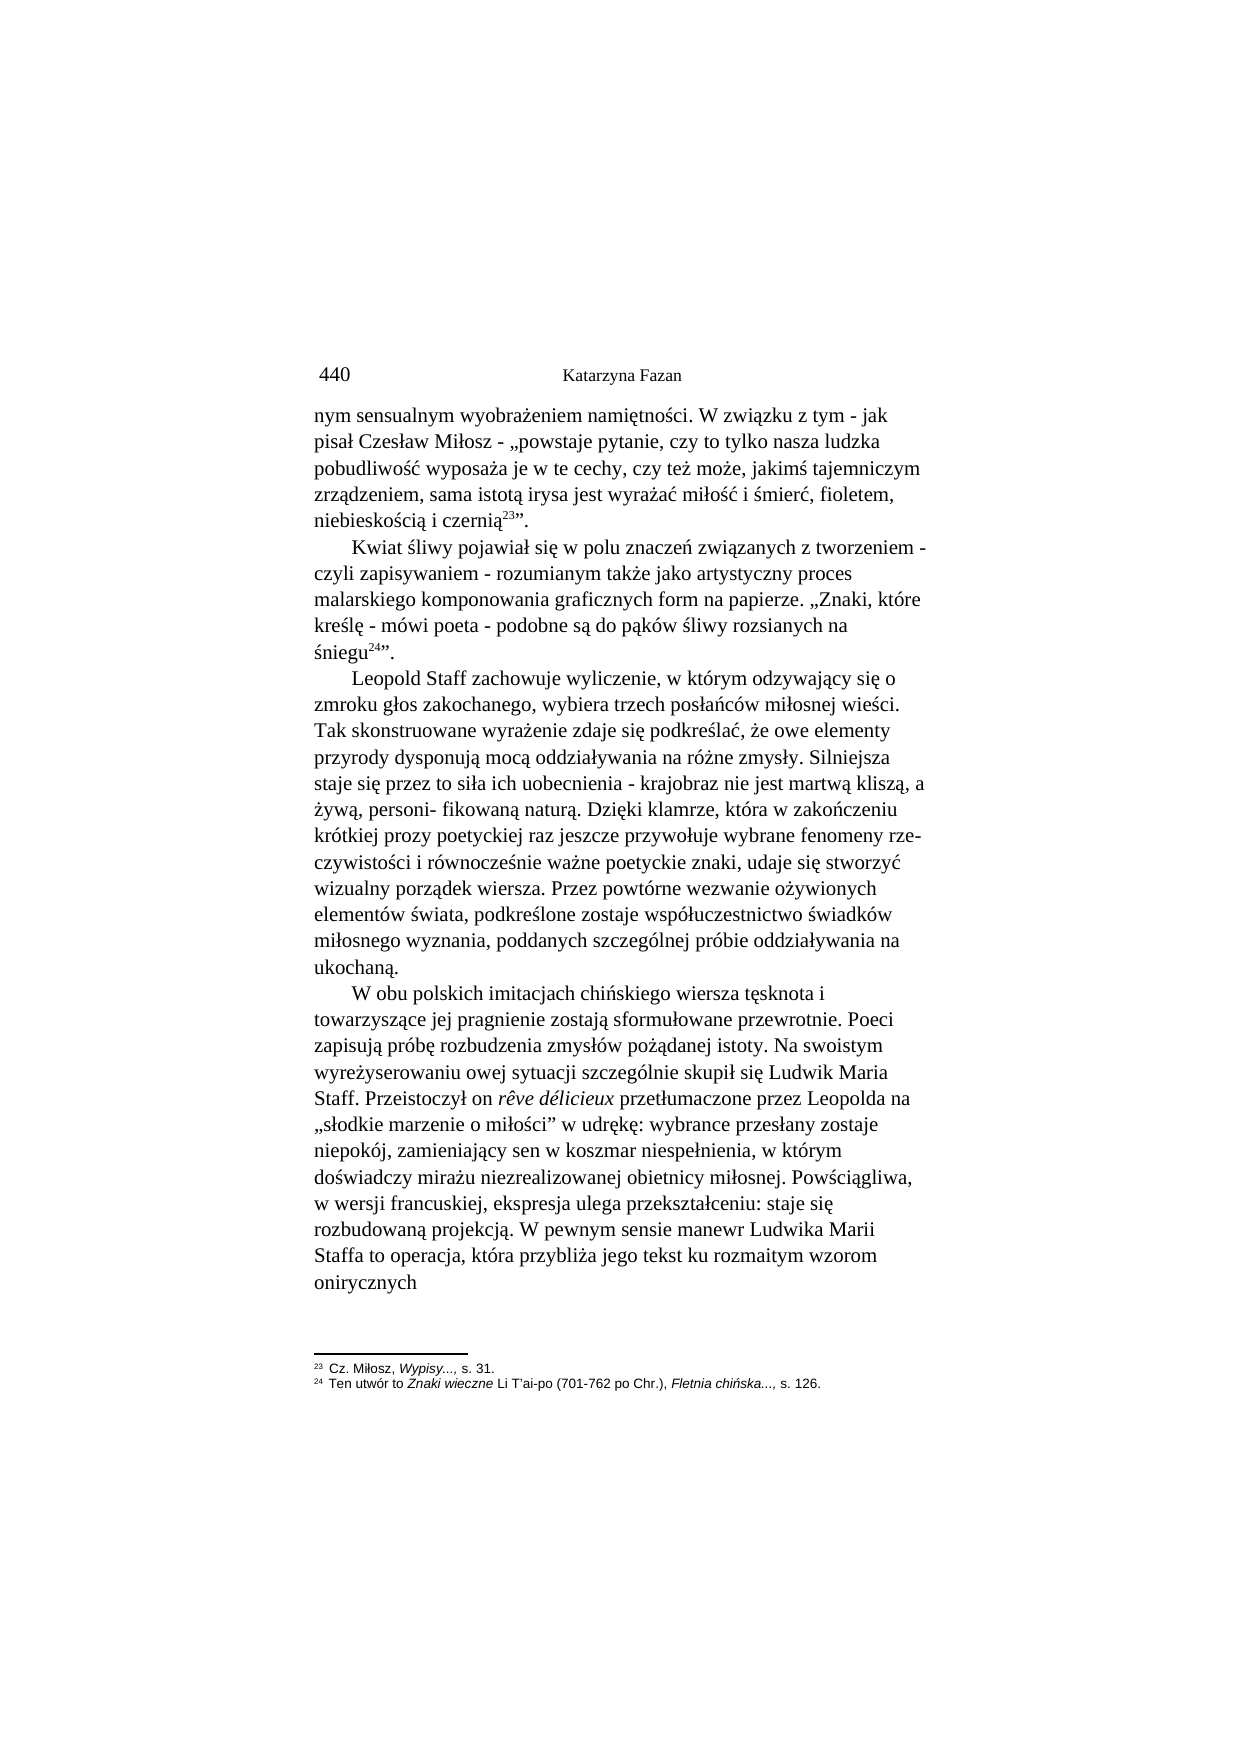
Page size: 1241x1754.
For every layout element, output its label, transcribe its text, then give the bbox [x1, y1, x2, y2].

text nym sensualnym wyobrażeniem namiętności. W związku z tym - jak pisał Czesław Miłosz - „powstaje pytanie, czy to tylko nasza ludzka pobudliwość wyposaża je w te cechy, czy też może, ja­kimś tajemniczym zrządzeniem, sama istotą irysa jest wyrażać miłość i śmierć, fioletem, niebieskością i czernią”. [314, 401, 927, 532]
text Ten utwór to Znaki wieczne Li T’ai-po (701-762 po Chr.), Fletnia chińska..., s. 126. [314, 1376, 927, 1391]
text W obu polskich imitacjach chińskiego wiersza tęsknota i towarzyszące jej pragnienie zostają sformułowane przewrotnie. Poeci zapisują próbę rozbudzenia zmysłów pożądanej istoty. Na swoistym wyreżyserowaniu owej sytuacji szczególnie skupił się Ludwik Maria Staff. Przeistoczył on rêve délicieux przetłuma­czone przez Leopolda na „słodkie marzenie o miłości” w udrękę: wybrance przesłany zostaje niepokój, zamieniający sen w kosz­mar niespełnienia, w którym doświadczy mirażu niezrealizowa­nej obietnicy miłosnej. Powściągliwa, w wersji francuskiej, eks­presja ulega przekształceniu: staje się rozbudowaną projekcją. W pewnym sensie manewr Ludwika Marii Staffa to operacja, która przybliża jego tekst ku rozmaitym wzorom onirycznych [314, 979, 927, 1294]
text Leopold Staff zachowuje wyliczenie, w którym odzywający się o zmroku głos zakochanego, wybiera trzech po­słańców miłosnej wieści. Tak skonstruowane wyrażenie zdaje się podkreślać, że owe elementy przyrody dysponują mocą oddzia­ływania na różne zmysły. Silniejsza staje się przez to siła ich uobecnienia - krajobraz nie jest martwą kliszą, a żywą, personi- fikowaną naturą. Dzięki klamrze, która w zakończeniu krótkiej prozy poetyckiej raz jeszcze przywołuje wybrane fenomeny rze­czywistości i równocześnie ważne poetyckie znaki, udaje się stworzyć wizualny porządek wiersza. Przez powtórne wezwanie ożywionych elementów świata, podkreślone zostaje współ­uczestnictwo świadków miłosnego wyznania, poddanych szcze­gólnej próbie oddziaływania na ukochaną. [314, 664, 927, 979]
text Kwiat śliwy pojawiał się w polu znaczeń związanych z tworzeniem - czyli zapisywaniem - rozumianym także jako artystyczny proces malarskiego komponowania graficznych form na papierze. „Znaki, które kreślę - mówi poeta - podobne są do pąków śliwy rozsianych na śniegu”. [314, 532, 927, 664]
text Cz. Miłosz, Wypisy..., s. 31. [314, 1360, 927, 1376]
